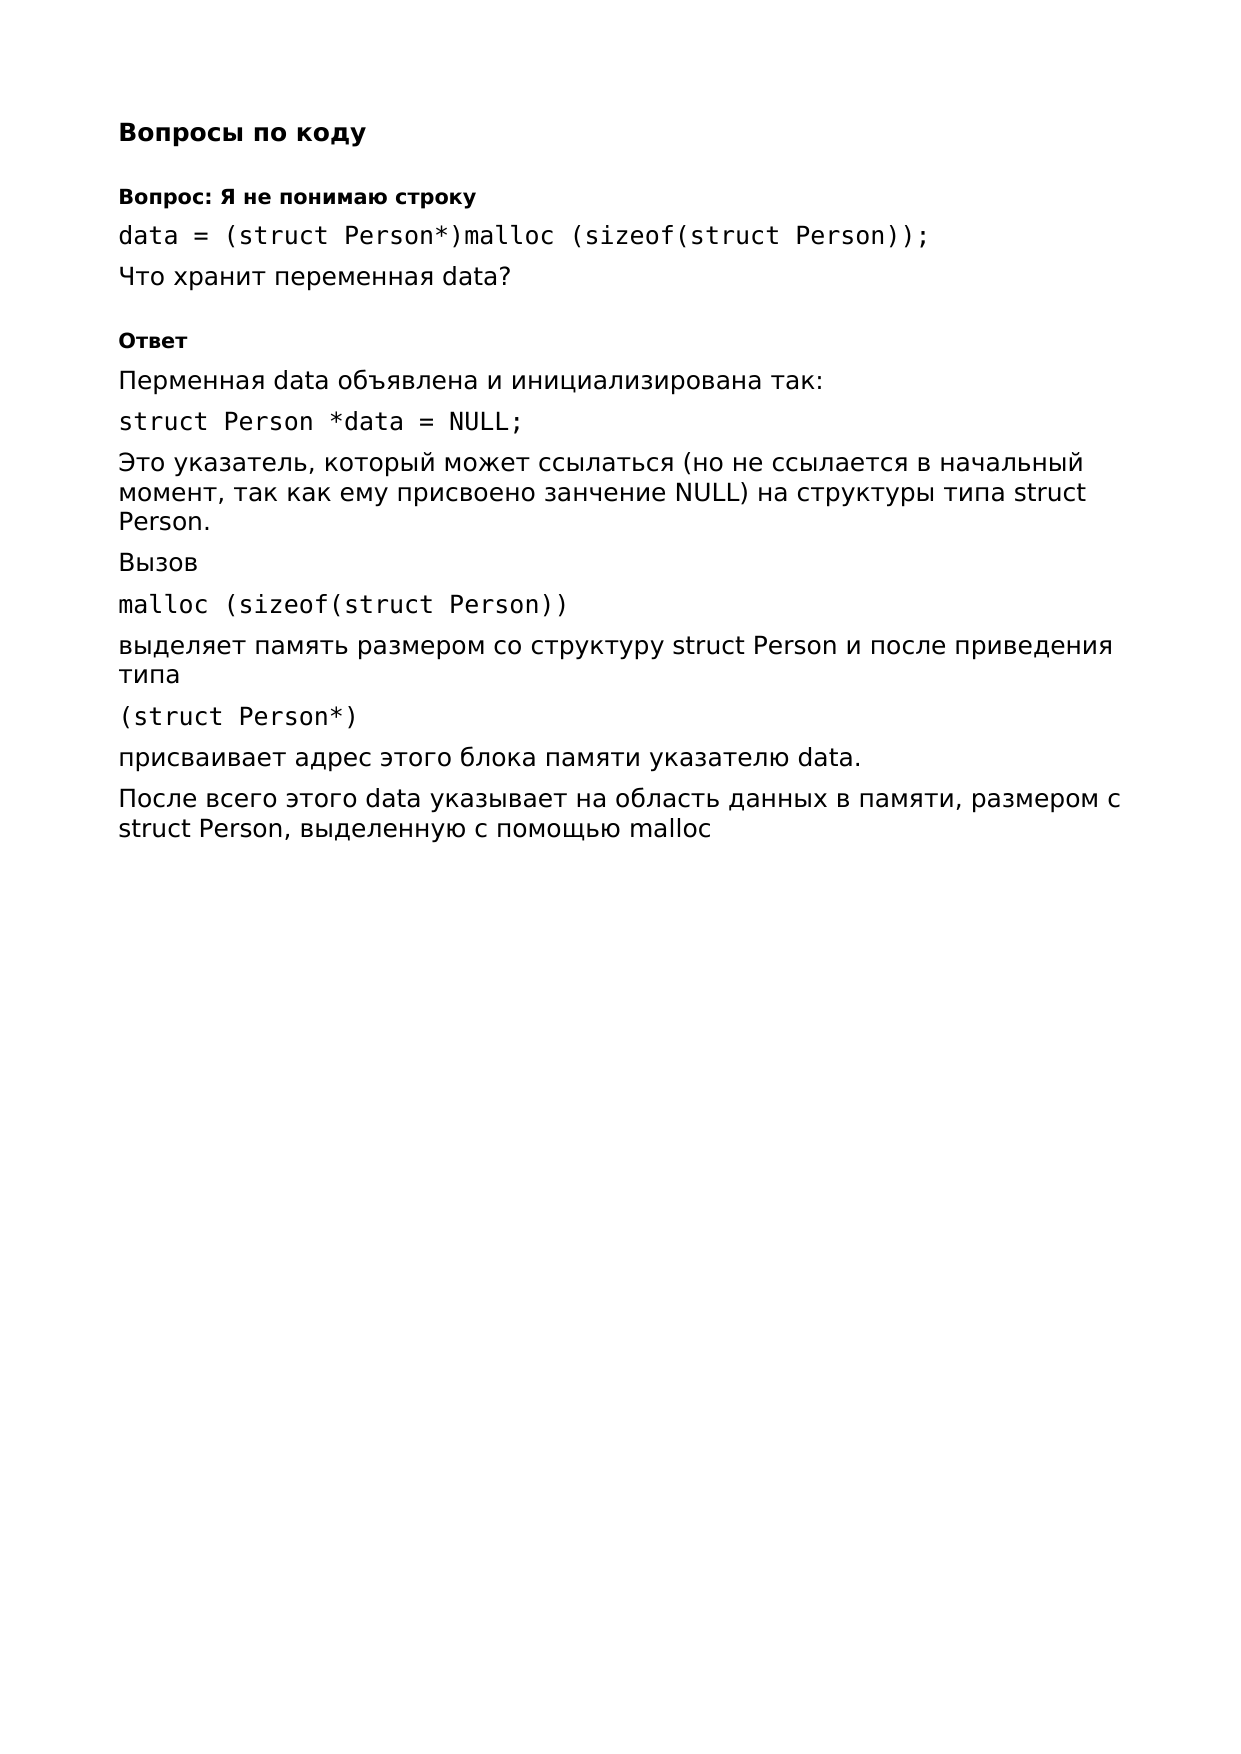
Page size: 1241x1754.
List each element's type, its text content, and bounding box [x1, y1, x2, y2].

text Перменная data объявлена и инициализирована так: [118, 366, 1122, 395]
text data = (struct Person*)malloc (sizeof(struct Person)); [118, 222, 1122, 251]
text Что хранит переменная data? [118, 262, 1122, 292]
text выделяет память размером со структуру struct Person и после приведения типа [118, 631, 1122, 689]
subtitle Ответ [118, 329, 1122, 353]
text malloc (sizeof(struct Person)) [118, 590, 1122, 619]
subtitle Вопросы по коду [118, 118, 1122, 147]
text Это указатель, который может ссылаться (но не ссылается в начальный момент, так как ему присвоено занчение NULL) на структуры типа struct Person. [118, 448, 1122, 536]
text Вызов [118, 548, 1122, 578]
text struct Person *data = NULL; [118, 408, 1122, 437]
text (struct Person*) [118, 702, 1122, 731]
subtitle Вопрос: Я не понимаю строку [118, 185, 1122, 209]
text После всего этого data указывает на область данных в памяти, размером с struct Person, выделенную с помощью malloc [118, 784, 1122, 843]
text присваивает адрес этого блока памяти указателю data. [118, 743, 1122, 772]
